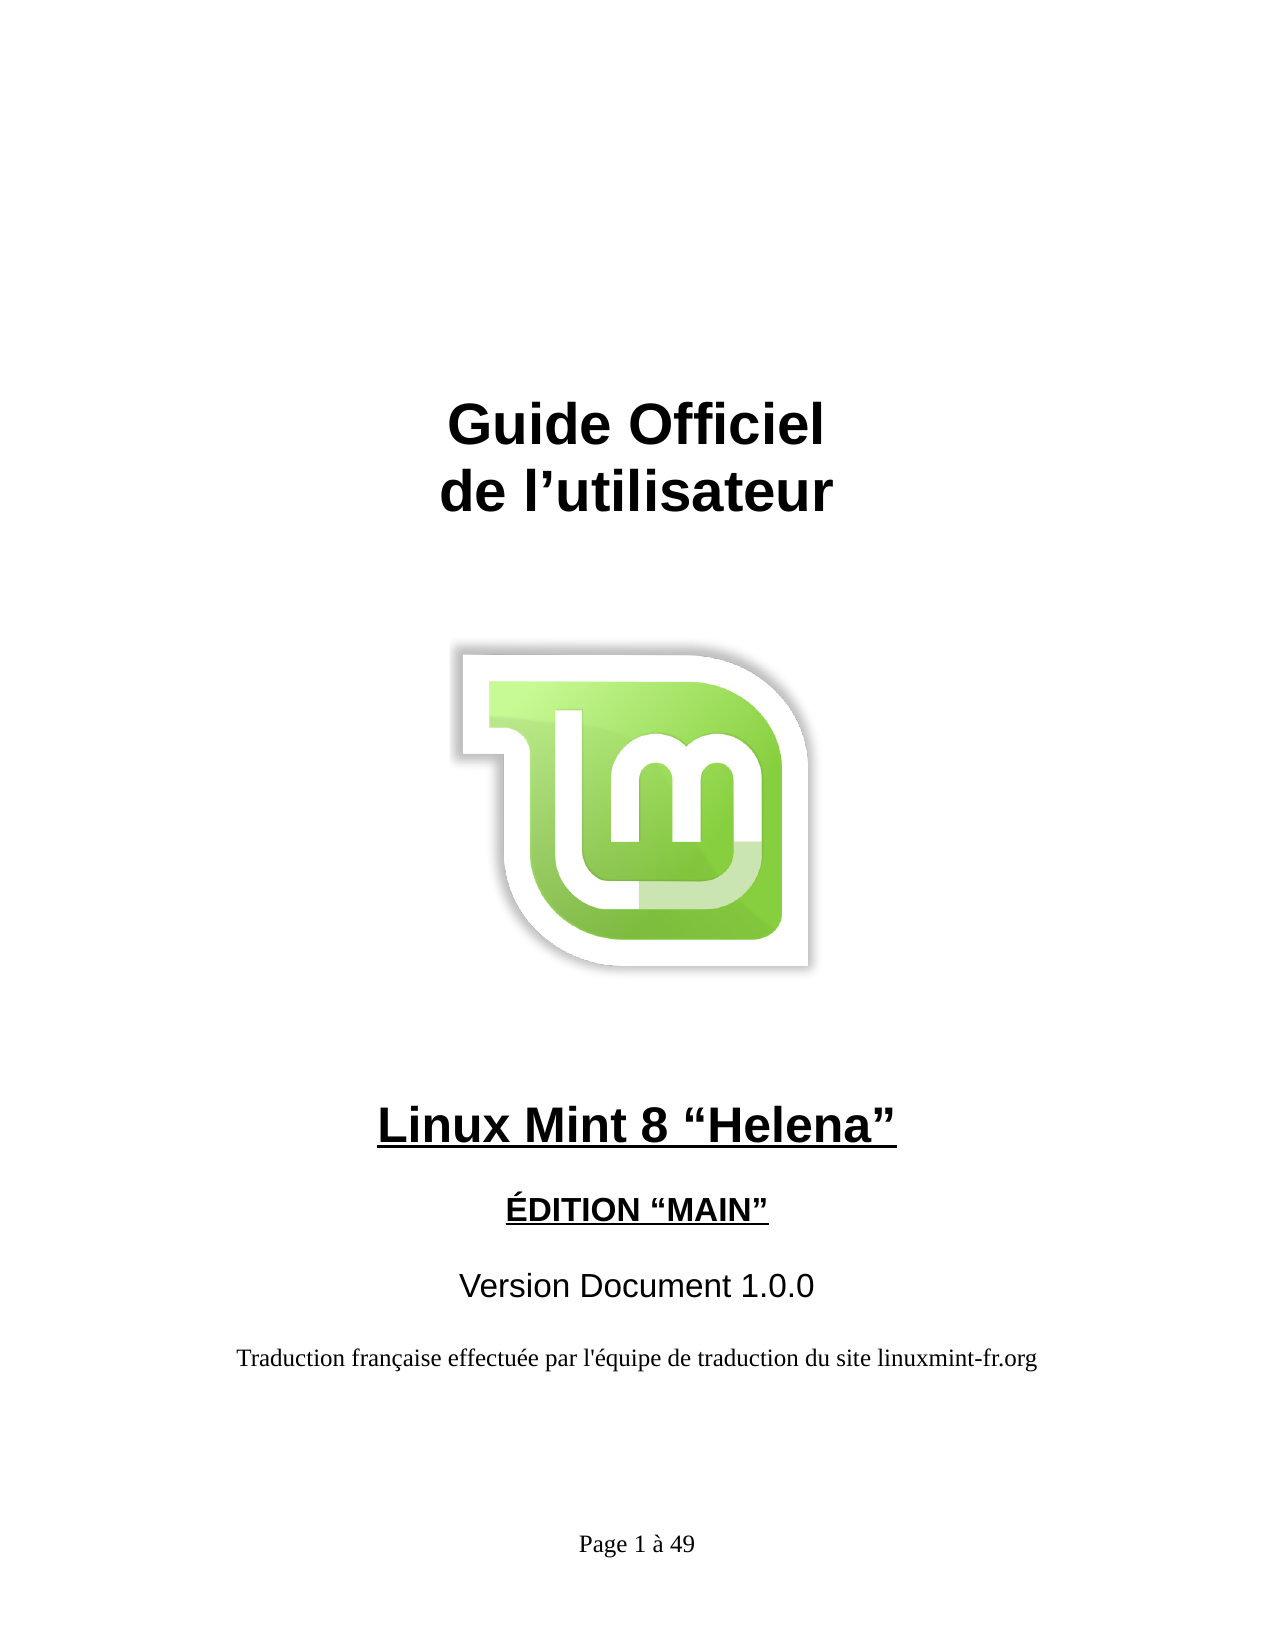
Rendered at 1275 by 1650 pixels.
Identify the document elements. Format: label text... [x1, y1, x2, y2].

text de l’utilisateur [84, 457, 1189, 524]
text Version Document 1.0.0 [84, 1266, 1189, 1304]
text Linux Mint 8 “Helena” [84, 1095, 1189, 1153]
picture [449, 638, 824, 981]
text Guide Officiel [84, 390, 1189, 457]
text Traduction française effectuée par l'équipe de traduction du site linuxmint-fr.org [84, 1343, 1189, 1372]
text Édition “Main” [84, 1190, 1189, 1228]
